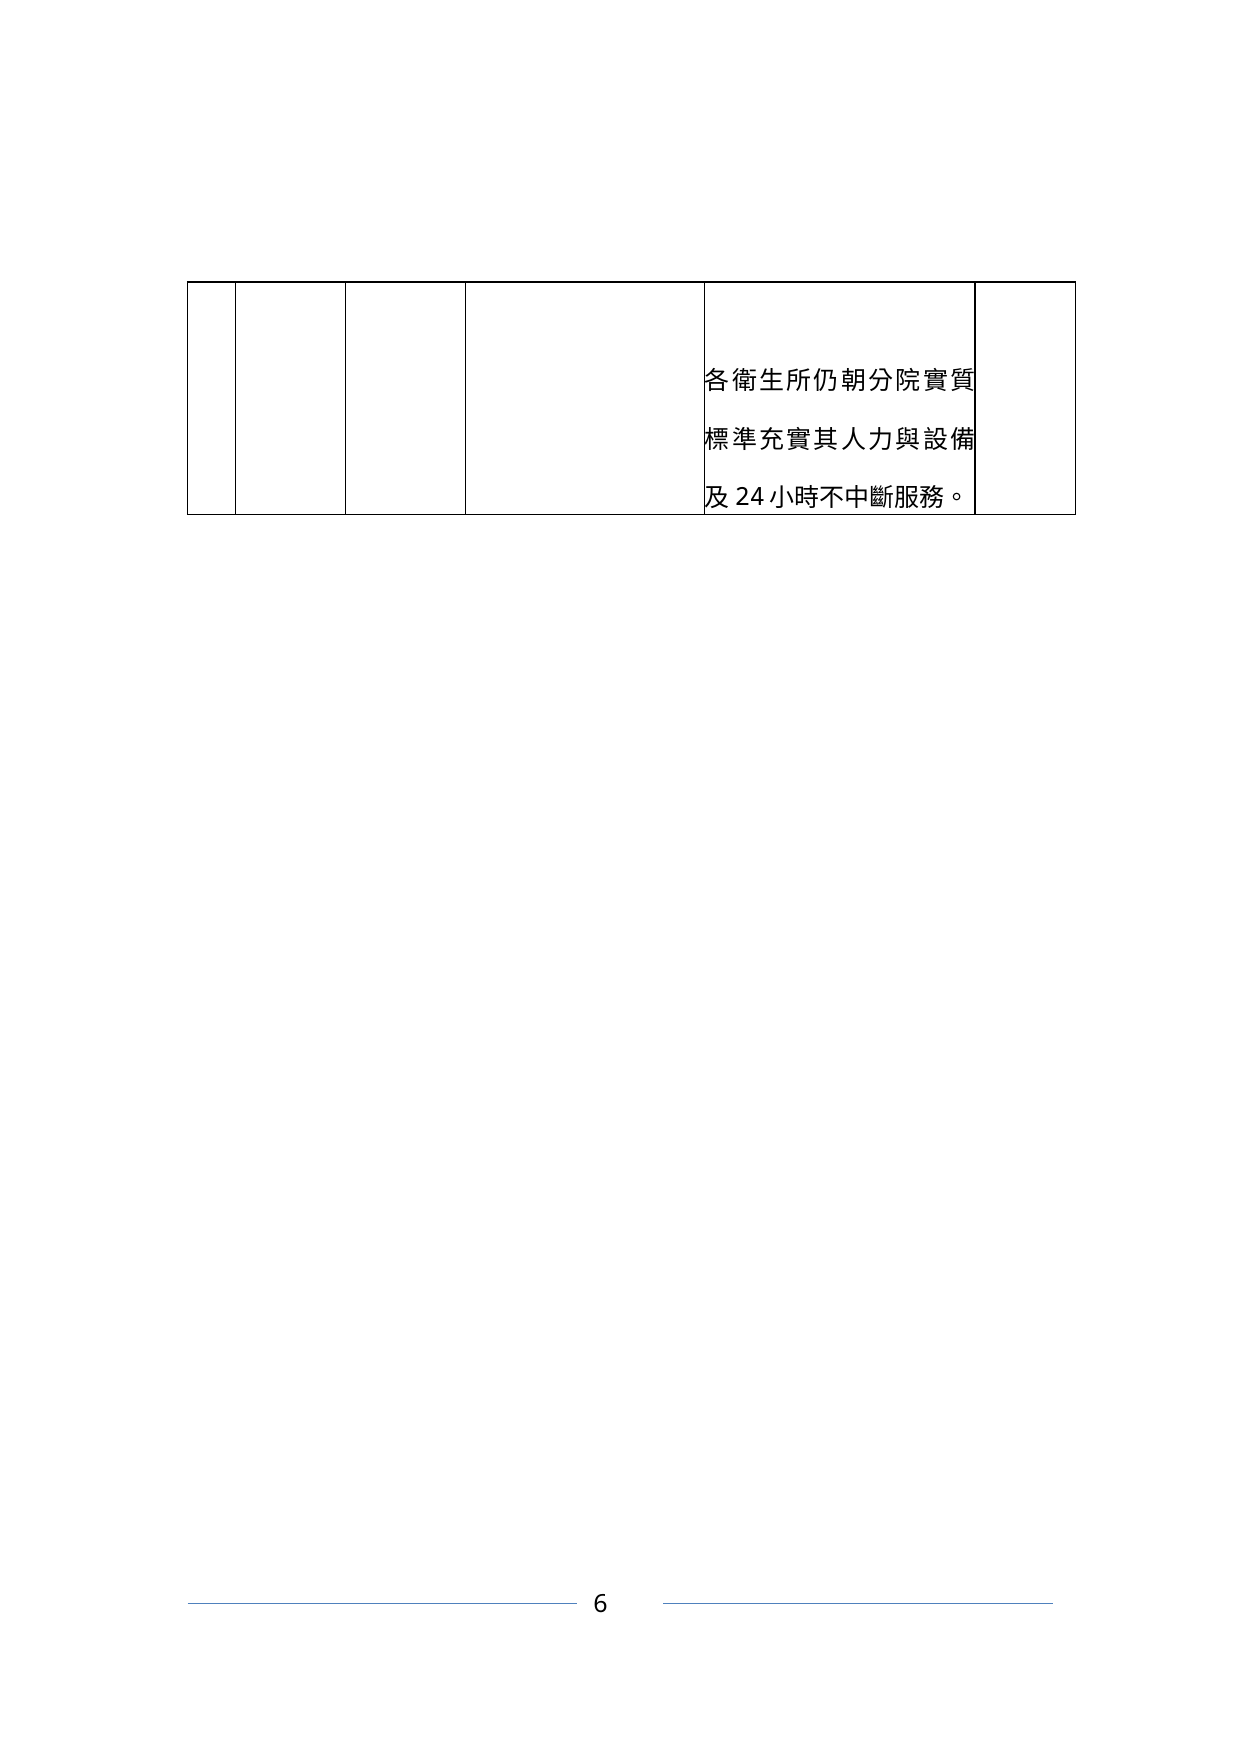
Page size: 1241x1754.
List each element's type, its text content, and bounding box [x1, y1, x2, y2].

table_cell [466, 283, 704, 514]
table_cell [346, 283, 465, 514]
table_cell [188, 283, 235, 514]
table_cell [236, 283, 345, 514]
table_cell 各衛生所仍朝分院實質標準充實其人力與設備及24小時不中斷服務。 [705, 283, 974, 514]
table_cell [976, 283, 1075, 514]
